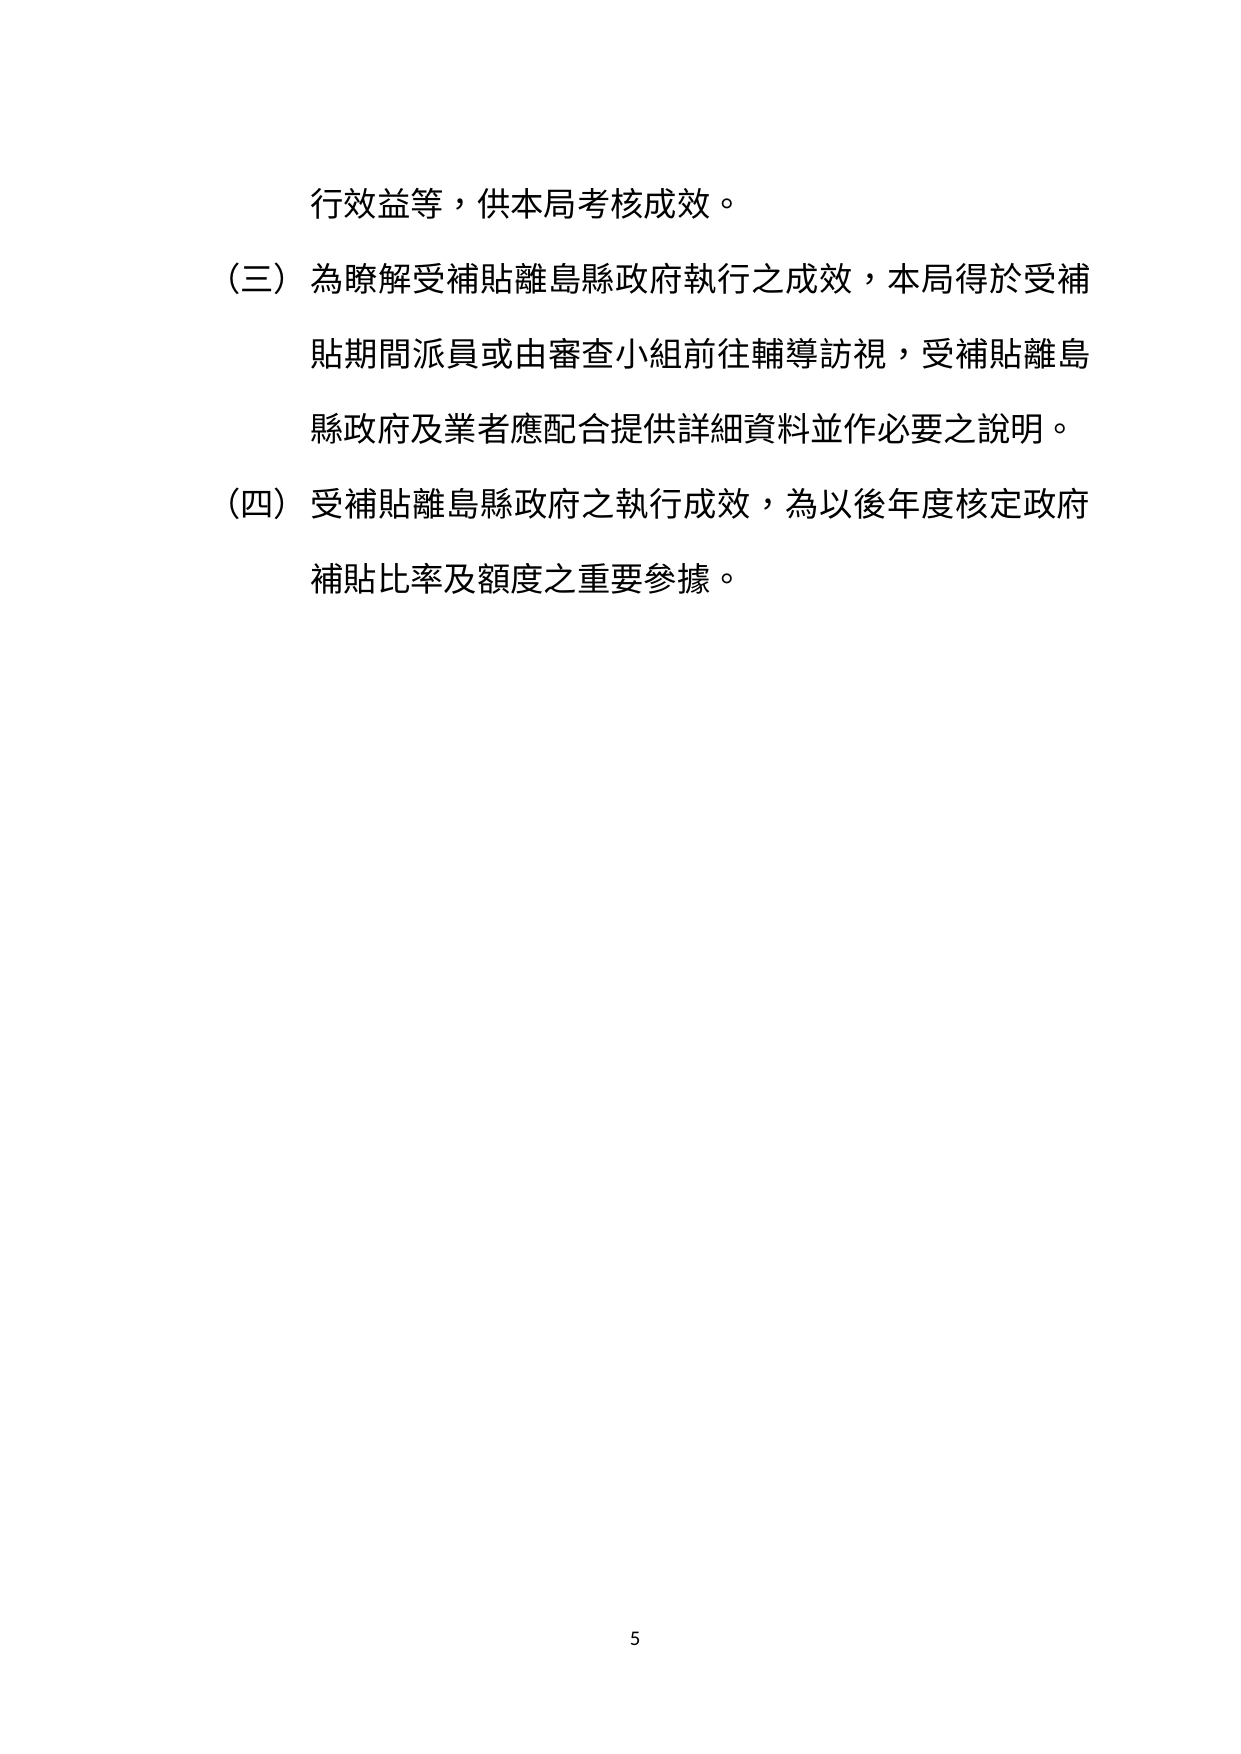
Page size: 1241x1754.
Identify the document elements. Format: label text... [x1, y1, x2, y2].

list 受補貼離島縣政府之執行成效，為以後年度核定政府補貼比率及額度之重要參據。 [207, 464, 1092, 614]
list 行效益等，供本局考核成效。 [207, 164, 1092, 239]
list 為瞭解受補貼離島縣政府執行之成效，本局得於受補貼期間派員或由審查小組前往輔導訪視，受補貼離島縣政府及業者應配合提供詳細資料並作必要之說明。 [207, 239, 1092, 464]
